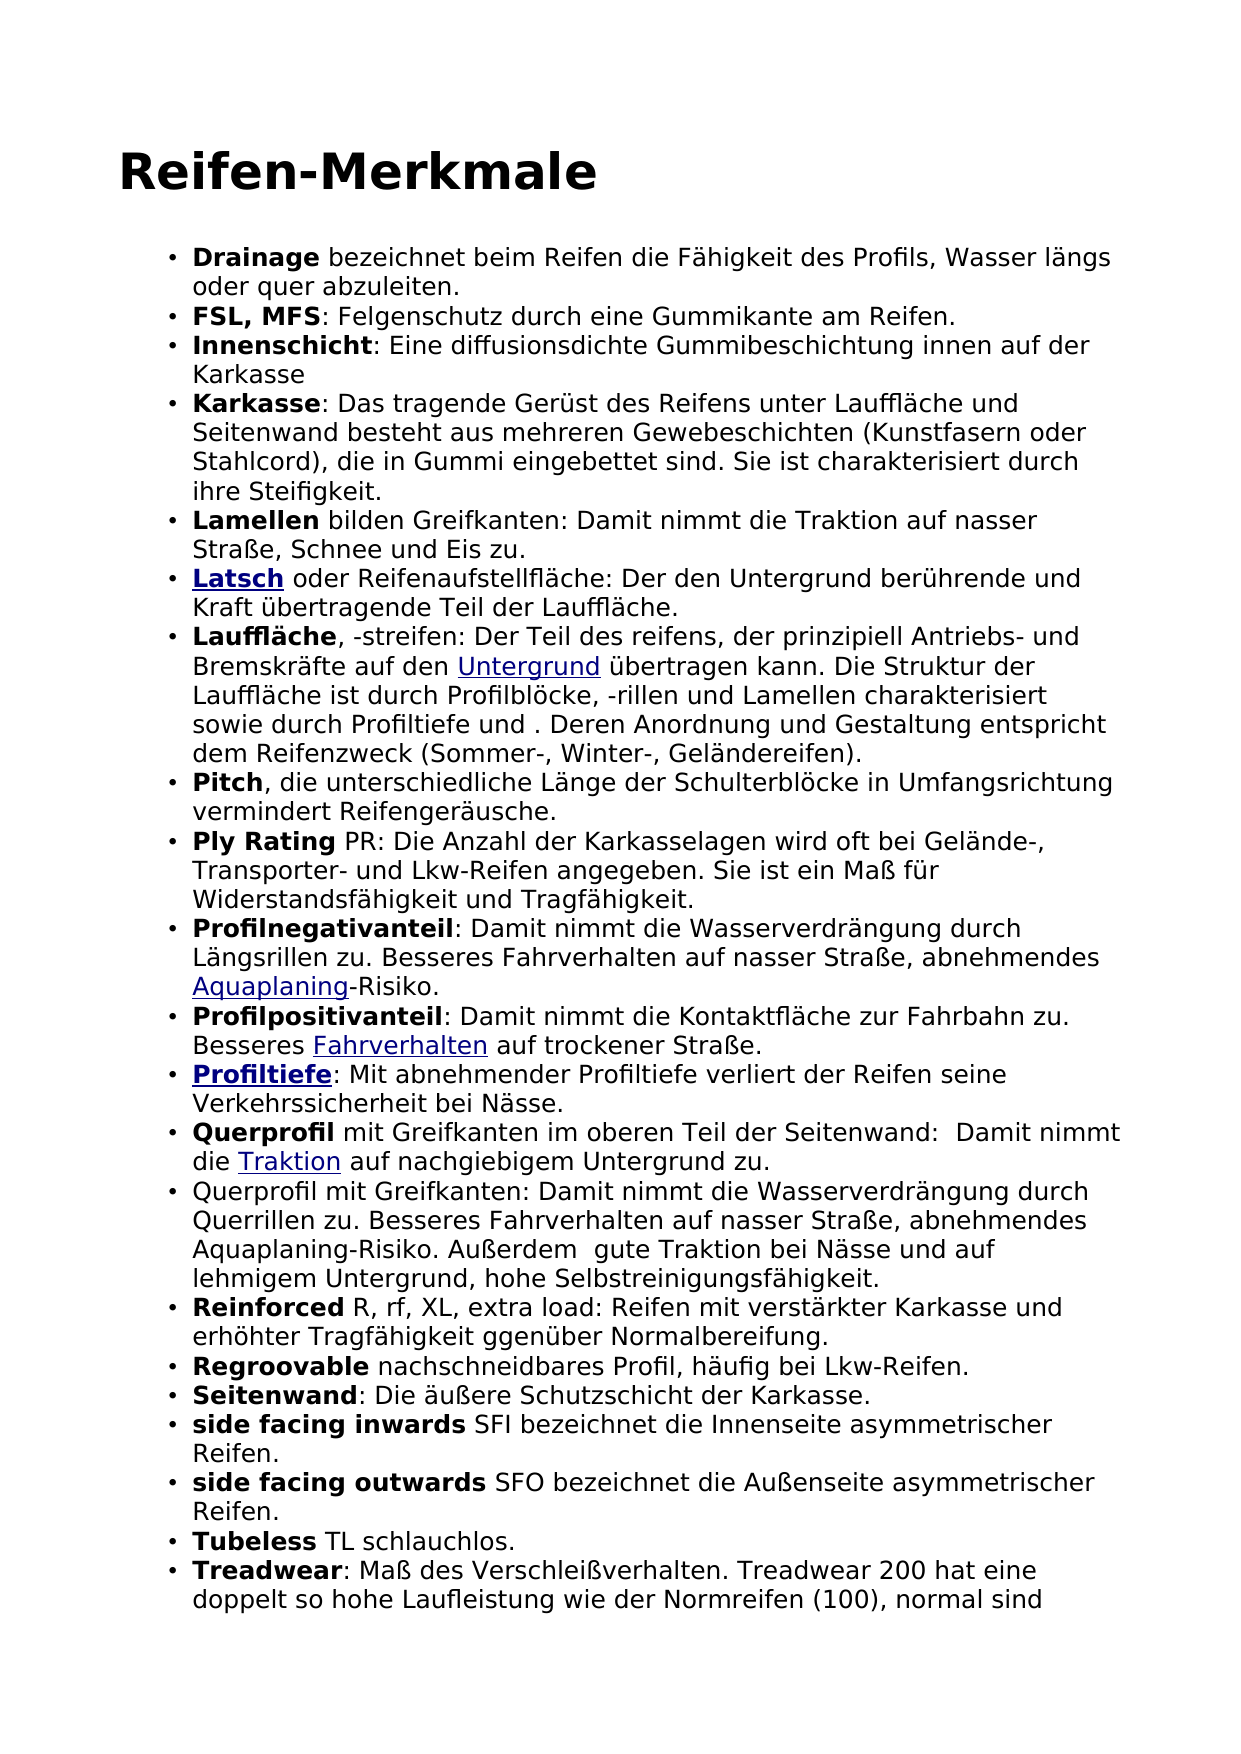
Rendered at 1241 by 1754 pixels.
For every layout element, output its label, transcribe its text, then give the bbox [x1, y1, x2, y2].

subtitle Reifen-Merkmale [118, 143, 1122, 201]
list Tubeless TL schlauchlos. [177, 1527, 1122, 1556]
list Innenschicht: Eine diffusionsdichte Gummibeschichtung innen auf der Karkasse [177, 331, 1122, 389]
list Pitch, die unterschiedliche Länge der Schulterblöcke in Umfangsrichtung vermindert Reifengeräusche. [177, 768, 1122, 827]
list Latsch oder Reifenaufstellfläche: Der den Untergrund berührende und Kraft übertragende Teil der Lauffläche. [177, 564, 1122, 622]
list Seitenwand: Die äußere Schutzschicht der Karkasse. [177, 1381, 1122, 1410]
list Treadwear: Maß des Verschleißverhalten. Treadwear 200 hat eine doppelt so hohe Laufleistung wie der Normreifen (100), normal sind [177, 1556, 1122, 1614]
list Profiltiefe: Mit abnehmender Profiltiefe verliert der Reifen seine Verkehrssicherheit bei Nässe. [177, 1060, 1122, 1118]
list FSL, MFS: Felgenschutz durch eine Gummikante am Reifen. [177, 302, 1122, 331]
list Lauffläche, -streifen: Der Teil des reifens, der prinzipiell Antriebs- und Bremskräfte auf den Untergrund übertragen kann. Die Struktur der Lauffläche ist durch Profilblöcke, -rillen und Lamellen charakterisiert sowie durch Profiltiefe und . Deren Anordnung und Gestaltung entspricht dem Reifenzweck (Sommer-, Winter-, Geländereifen). [177, 622, 1122, 768]
list Drainage bezeichnet beim Reifen die Fähigkeit des Profils, Wasser längs oder quer abzuleiten. [177, 243, 1122, 302]
list Profilpositivanteil: Damit nimmt die Kontaktfläche zur Fahrbahn zu. Besseres Fahrverhalten auf trockener Straße. [177, 1002, 1122, 1060]
list side facing inwards SFI bezeichnet die Innenseite asymmetrischer Reifen. [177, 1410, 1122, 1468]
list Profilnegativanteil: Damit nimmt die Wasserverdrängung durch Längsrillen zu. Besseres Fahrverhalten auf nasser Straße, abnehmendes Aquaplaning-Risiko. [177, 914, 1122, 1002]
list Querprofil mit Greifkanten: Damit nimmt die Wasserverdrängung durch Querrillen zu. Besseres Fahrverhalten auf nasser Straße, abnehmendes Aquaplaning-Risiko. Außerdem gute Traktion bei Nässe und auf lehmigem Untergrund, hohe Selbstreinigungsfähigkeit. [177, 1177, 1122, 1293]
list Querprofil mit Greifkanten im oberen Teil der Seitenwand: Damit nimmt die Traktion auf nachgiebigem Untergrund zu. [177, 1118, 1122, 1177]
list Lamellen bilden Greifkanten: Damit nimmt die Traktion auf nasser Straße, Schnee und Eis zu. [177, 506, 1122, 564]
list Regroovable nachschneidbares Profil, häufig bei Lkw-Reifen. [177, 1352, 1122, 1381]
list Ply Rating PR: Die Anzahl der Karkasselagen wird oft bei Gelände-, Transporter- und Lkw-Reifen angegeben. Sie ist ein Maß für Widerstandsfähigkeit und Tragfähigkeit. [177, 827, 1122, 914]
list Reinforced R, rf, XL, extra load: Reifen mit verstärkter Karkasse und erhöhter Tragfähigkeit ggenüber Normalbereifung. [177, 1293, 1122, 1352]
list Karkasse: Das tragende Gerüst des Reifens unter Lauffläche und Seitenwand besteht aus mehreren Gewebeschichten (Kunstfasern oder Stahlcord), die in Gummi eingebettet sind. Sie ist charakterisiert durch ihre Steifigkeit. [177, 389, 1122, 506]
list side facing outwards SFO bezeichnet die Außenseite asymmetrischer Reifen. [177, 1468, 1122, 1527]
